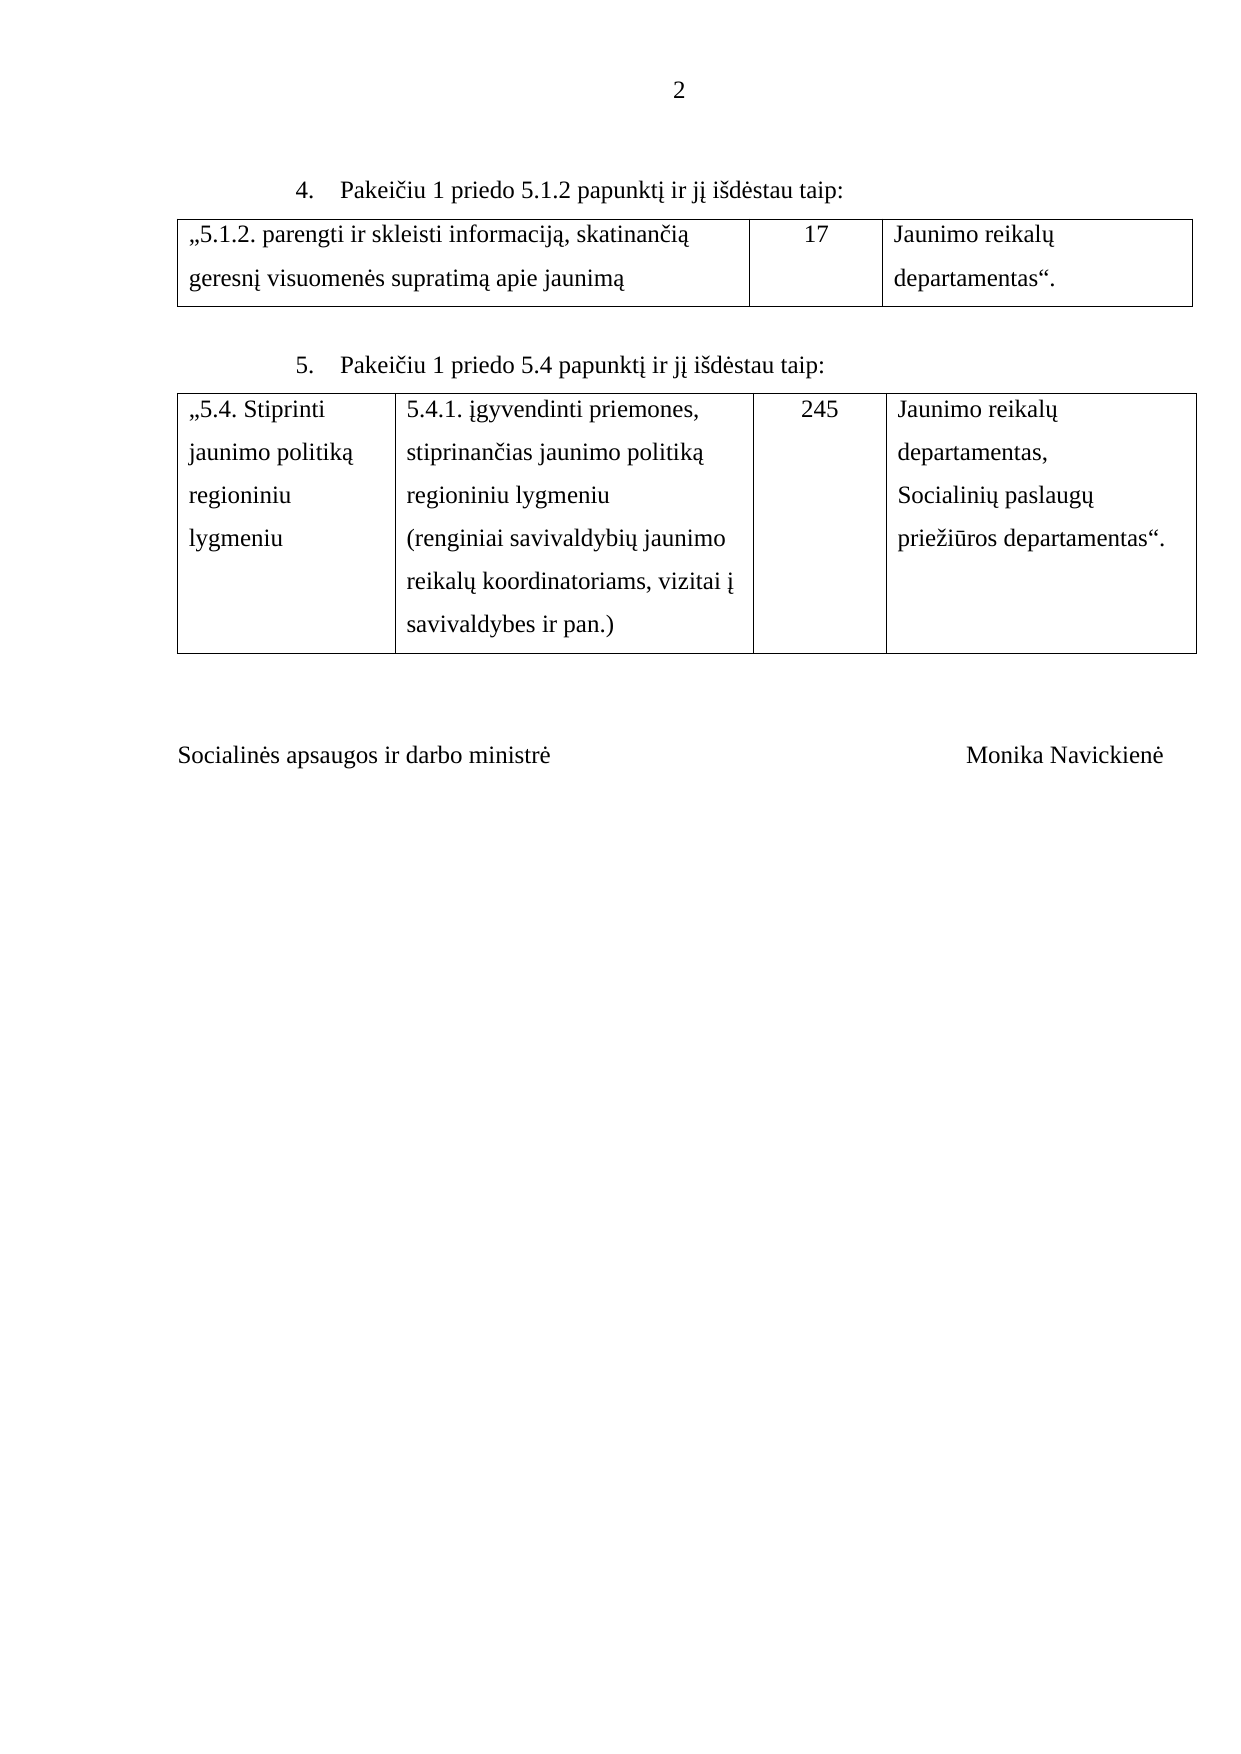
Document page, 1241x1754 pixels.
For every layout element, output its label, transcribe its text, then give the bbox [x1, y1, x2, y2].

table_header 17 [750, 220, 882, 306]
text 4. Pakeičiu 1 priedo 5.1.2 papunktį ir jį išdėstau taip: [177, 175, 1181, 204]
table_header 5.4.1. įgyvendinti priemones, stiprinančias jaunimo politiką regioniniu lygmeniu (renginiai savivaldybių jaunimo reikalų koordinatoriams, vizitai į savivaldybes ir pan.) [396, 394, 753, 653]
table_header „5.1.2. parengti ir skleisti informaciją, skatinančią geresnį visuomenės supratimą apie jaunimą [178, 220, 749, 306]
text 5. Pakeičiu 1 priedo 5.4 papunktį ir jį išdėstau taip: [177, 350, 1181, 378]
table_header 245 [754, 394, 886, 653]
table_header Jaunimo reikalų departamentas“. [883, 220, 1192, 306]
text Socialinės apsaugos ir darbo ministrė Monika Navickienė [177, 740, 1181, 769]
table_header „5.4. Stiprinti jaunimo politiką regioniniu lygmeniu [178, 394, 395, 653]
table_header Jaunimo reikalų departamentas, Socialinių paslaugų priežiūros departamentas“. [887, 394, 1196, 653]
